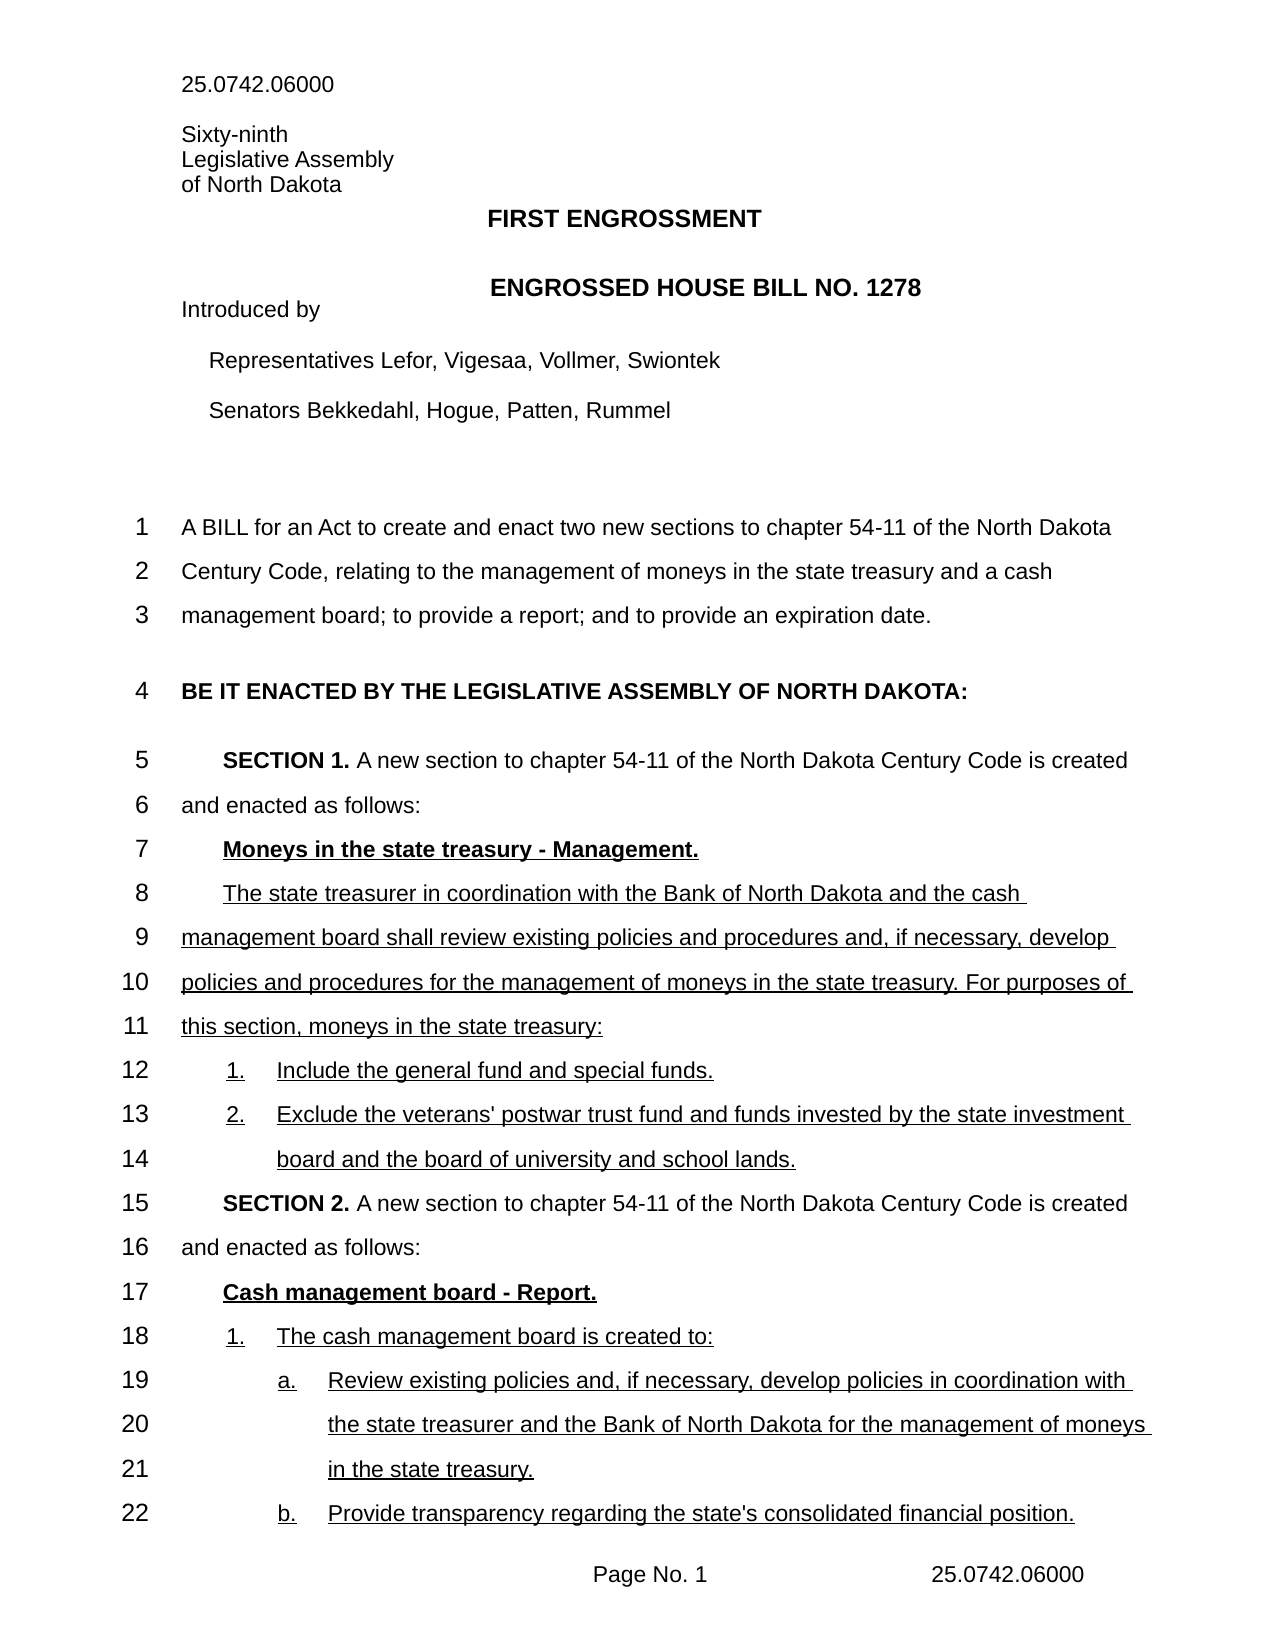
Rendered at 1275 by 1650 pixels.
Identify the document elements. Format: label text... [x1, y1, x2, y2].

subtitle Cash management board - Report. [181, 1264, 1154, 1309]
title FIRST ENGROSSMENT [487, 206, 762, 233]
title ENGROSSED House BILL NO. 1278 [490, 272, 921, 301]
text of North Dakota [181, 173, 1154, 198]
text Sixty-ninth [181, 123, 1154, 148]
text 25.0742.06000 [181, 73, 1154, 98]
text SECTION 1. A new section to chapter 54‑11 of the North Dakota Century Code is created and enacted as follows: [181, 733, 1154, 822]
text 1. Include the general fund and special funds. [181, 1043, 1154, 1087]
text Representatives Lefor, Vigesaa, Vollmer, Swiontek [208, 350, 1154, 373]
text Senators Bekkedahl, Hogue, Patten, Rummel [208, 400, 1154, 423]
text SECTION 2. A new section to chapter 54‑11 of the North Dakota Century Code is created and enacted as follows: [181, 1176, 1154, 1264]
subtitle Moneys in the state treasury - Management. [181, 822, 1154, 866]
text Legislative Assembly [181, 148, 1154, 173]
title A BILL for an Act to create and enact two new sections to chapter 54‑11 of the North Dakota Century Code, relating to the management of moneys in the state treasury and a cash management board; to provide a report; and to provide an expiration date. [181, 500, 1154, 633]
text Introduced by [181, 298, 1154, 323]
text BE IT ENACTED BY THE LEGISLATIVE ASSEMBLY OF NORTH DAKOTA: [181, 664, 1154, 708]
text a. Review existing policies and, if necessary, develop policies in coordination with the state treasurer and the Bank of North Dakota for the management of moneys in the state treasury. [181, 1353, 1154, 1486]
text b. Provide transparency regarding the state's consolidated financial position. [181, 1486, 1154, 1530]
text 2. Exclude the veterans' postwar trust fund and funds invested by the state investment board and the board of university and school lands. [181, 1087, 1154, 1176]
text The state treasurer in coordination with the Bank of North Dakota and the cash management board shall review existing policies and procedures and, if necessary, develop policies and procedures for the management of moneys in the state treasury. For purposes of this section, moneys in the state treasury: [181, 866, 1154, 1043]
text 1. The cash management board is created to: [181, 1309, 1154, 1353]
